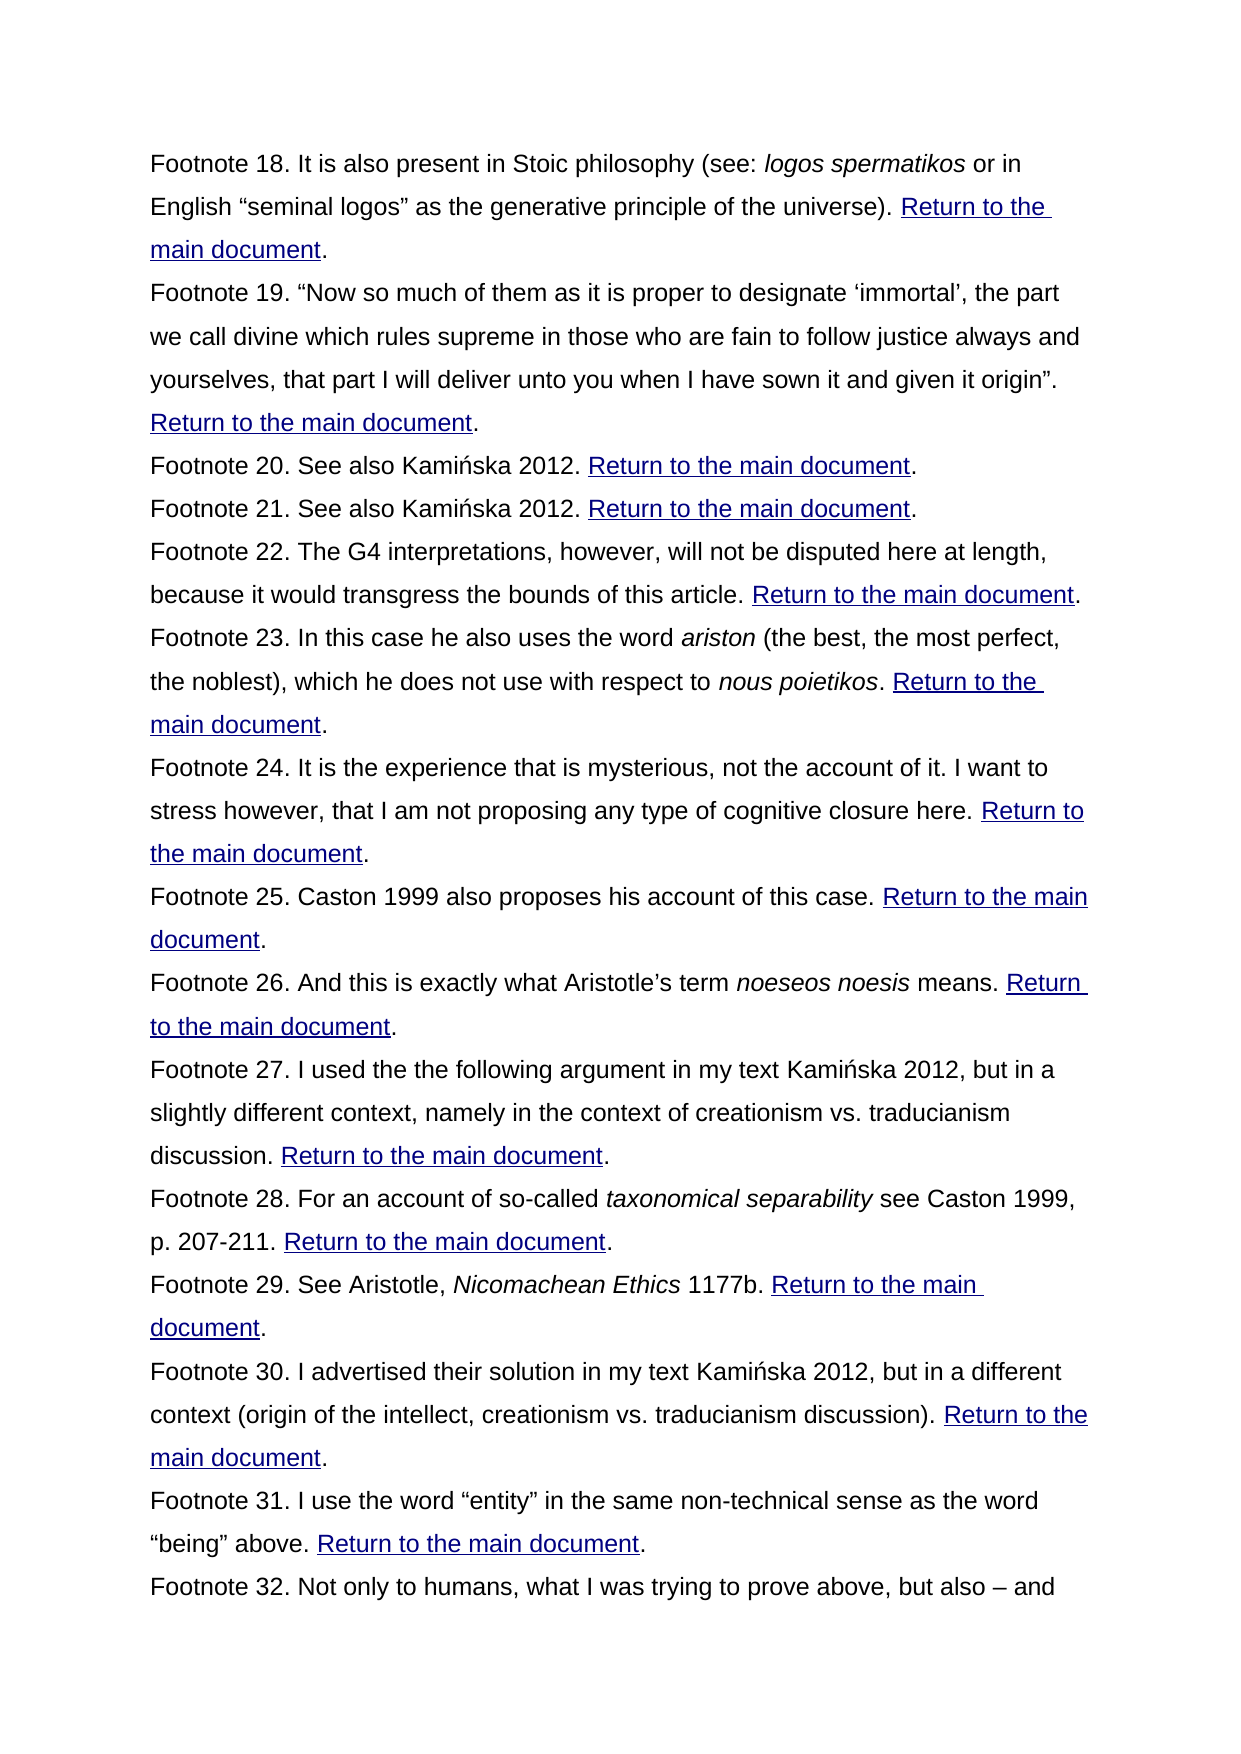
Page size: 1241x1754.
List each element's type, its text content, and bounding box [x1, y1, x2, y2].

text Footnote 29. See Aristotle, Nicomachean Ethics 1177b. Return to the main document. [150, 1270, 1091, 1342]
text Footnote 26. And this is exactly what Aristotle’s term noeseos noesis means. Return to the main document. [150, 968, 1091, 1040]
text Footnote 23. In this case he also uses the word ariston (the best, the most perfect, the noblest), which he does not use with respect to nous poietikos. Return to the main document. [150, 623, 1091, 738]
text Footnote 19. “Now so much of them as it is proper to designate ‘immortal’, the part we call divine which rules supreme in those who are fain to follow justice always and yourselves, that part I will deliver unto you when I have sown it and given it origin”. Return to the main document. [150, 278, 1091, 436]
text Footnote 20. See also Kamińska 2012. Return to the main document. [150, 451, 1091, 479]
text Footnote 24. It is the experience that is mysterious, not the account of it. I want to stress however, that I am not proposing any type of cognitive closure here. Return to the main document. [150, 753, 1091, 868]
text Footnote 32. Not only to humans, what I was trying to prove above, but also – and [150, 1572, 1091, 1601]
text Footnote 27. I used the the following argument in my text Kamińska 2012, but in a slightly different context, namely in the context of creationism vs. traducianism discussion. Return to the main document. [150, 1054, 1091, 1169]
text Footnote 31. I use the word “entity” in the same non-technical sense as the word “being” above. Return to the main document. [150, 1486, 1091, 1558]
text Footnote 28. For an account of so-called taxonomical separability see Caston 1999, p. 207-211. Return to the main document. [150, 1184, 1091, 1256]
text Footnote 22. The G4 interpretations, however, will not be disputed here at length, because it would transgress the bounds of this article. Return to the main document. [150, 537, 1091, 609]
text Footnote 30. I advertised their solution in my text Kamińska 2012, but in a different context (origin of the intellect, creationism vs. traducianism discussion). Return to the main document. [150, 1356, 1091, 1471]
text Footnote 18. It is also present in Stoic philosophy (see: logos spermatikos or in English “seminal logos” as the generative principle of the universe). Return to the main document. [150, 149, 1091, 264]
text Footnote 25. Caston 1999 also proposes his account of this case. Return to the main document. [150, 882, 1091, 954]
text Footnote 21. See also Kamińska 2012. Return to the main document. [150, 494, 1091, 523]
